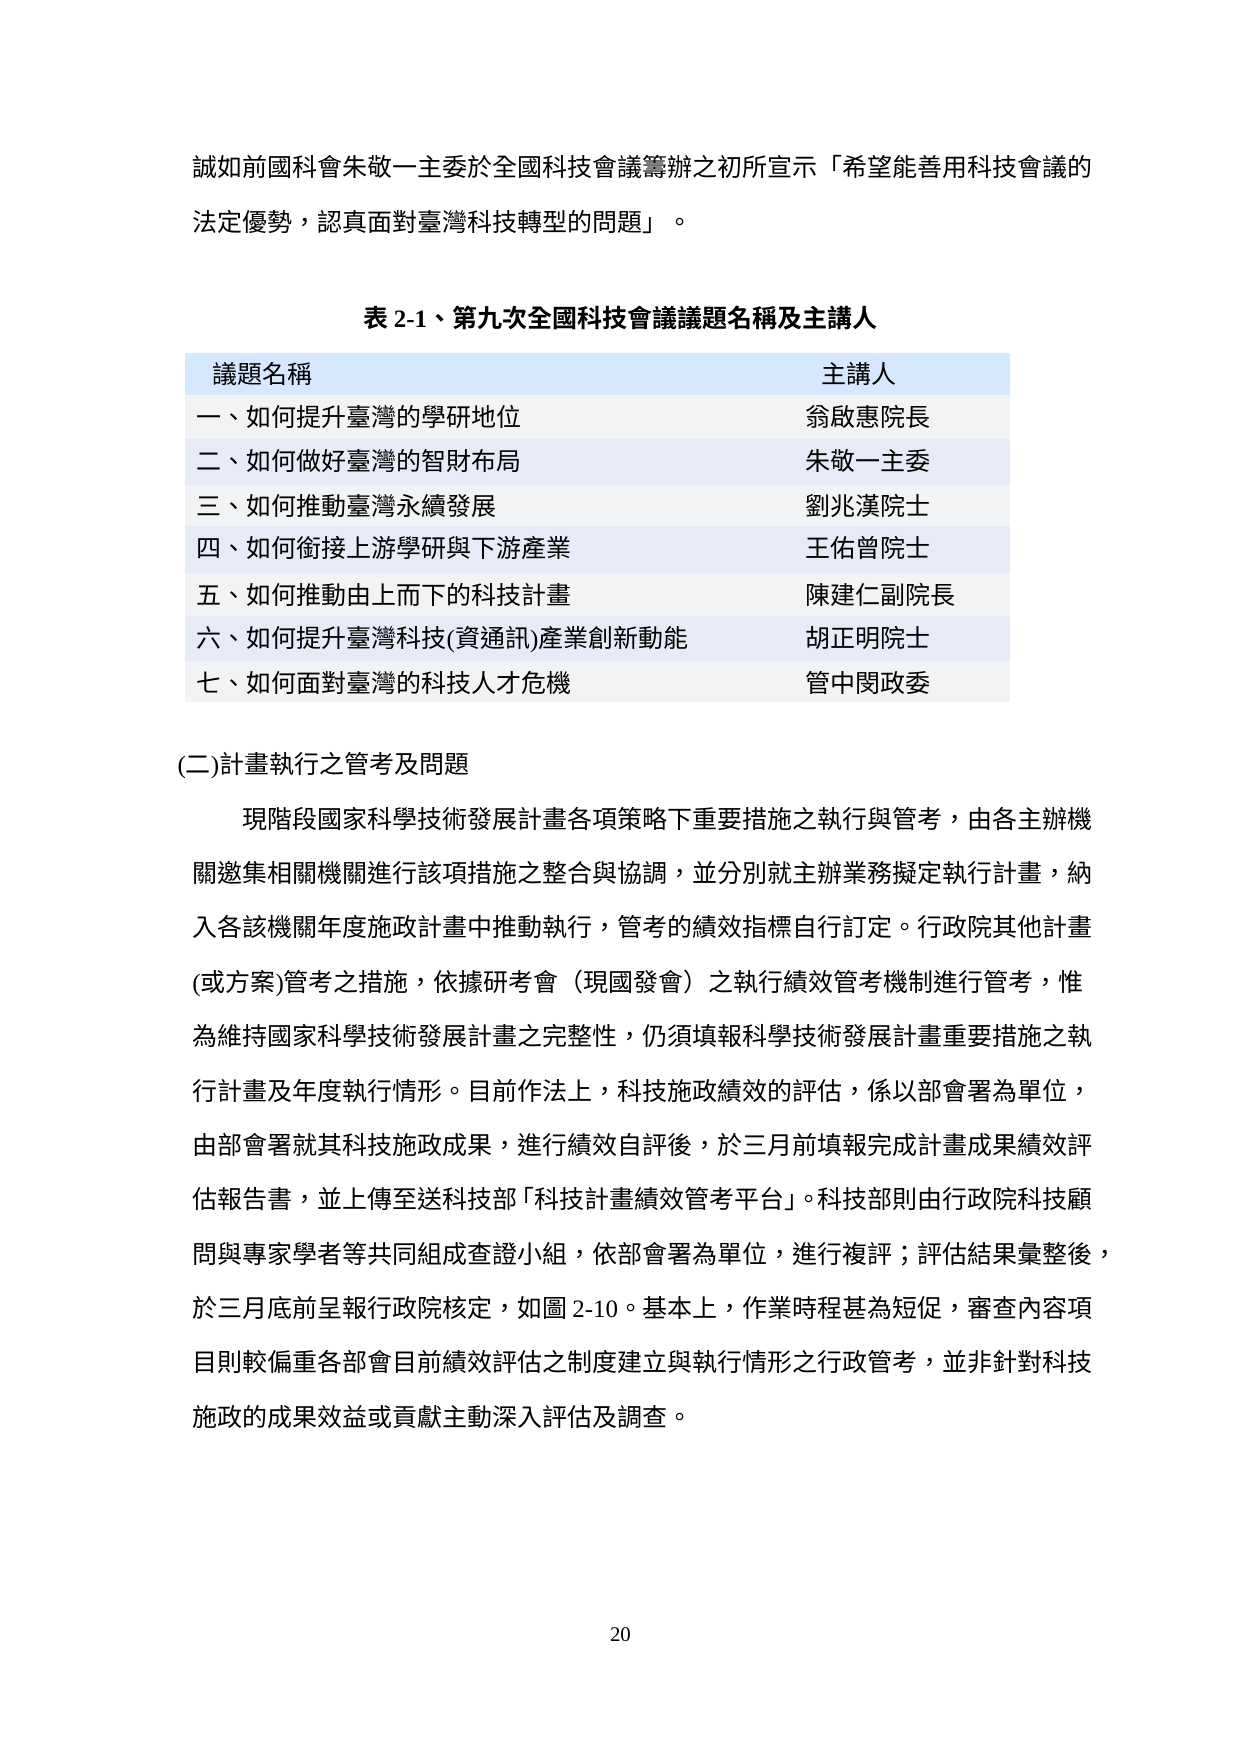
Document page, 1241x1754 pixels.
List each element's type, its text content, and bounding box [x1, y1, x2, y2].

table_cell 胡正明院士 [804, 616, 1010, 661]
table_cell 五、如何推動由上而下的科技計畫 [185, 573, 804, 616]
text (二)計畫執行之管考及問題 [177, 743, 1092, 781]
text 現階段國家科學技術發展計畫各項策略下重要措施之執行與管考，由各主辦機關邀集相關機關進行該項措施之整合與協調，並分別就主辦業務擬定執行計畫，納入各該機關年度施政計畫中推動執行，管考的績效指標自行訂定。行政院其他計畫(或方案)管考之措施，依據研考會（現國發會）之執行績效管考機制進行管考，惟為維持國家科學技術發展計畫之完整性，仍須填報科學技術發展計畫重要措施之執行計畫及年度執行情形。目前作法上，科技施政績效的評估，係以部會署為單位，由部會署就其科技施政成果，進行績效自評後，於三月前填報完成計畫成果績效評估報告書，並上傳至送科技部「科技計畫績效管考平台」。科技部則由行政院科技顧問與專家學者等共同組成查證小組，依部會署為單位，進行複評；評估結果彙整後，於三月底前呈報行政院核定，如圖2-10。基本上，作業時程甚為短促，審查內容項目則較偏重各部會目前績效評估之制度建立與執行情形之行政管考，並非針對科技施政的成果效益或貢獻主動深入評估及調查。 [192, 799, 1092, 1433]
table_cell 朱敬一主委 [804, 439, 1010, 485]
table_cell 翁啟惠院長 [804, 395, 1010, 439]
table_cell 管中閔政委 [804, 661, 1010, 702]
text 誠如前國科會朱敬一主委於全國科技會議籌辦之初所宣示「希望能善用科技會議的法定優勢，認真面對臺灣科技轉型的問題」。 [192, 148, 1092, 238]
table_cell 一、如何提升臺灣的學研地位 [185, 395, 804, 439]
table_header 議題名稱 [185, 353, 804, 395]
table_cell 二、如何做好臺灣的智財布局 [185, 439, 804, 485]
text 表2-1、第九次全國科技會議議題名稱及主講人 [148, 298, 1092, 334]
table_cell 四、如何銜接上游學研與下游產業 [185, 526, 804, 573]
table_cell 三、如何推動臺灣永續發展 [185, 485, 804, 526]
table_header 主講人 [804, 353, 1010, 395]
table_cell 陳建仁副院長 [804, 573, 1010, 616]
table_cell 王佑曾院士 [804, 526, 1010, 573]
table_cell 六、如何提升臺灣科技(資通訊)產業創新動能 [185, 616, 804, 661]
table_cell 劉兆漢院士 [804, 485, 1010, 526]
table_cell 七、如何面對臺灣的科技人才危機 [185, 661, 804, 702]
